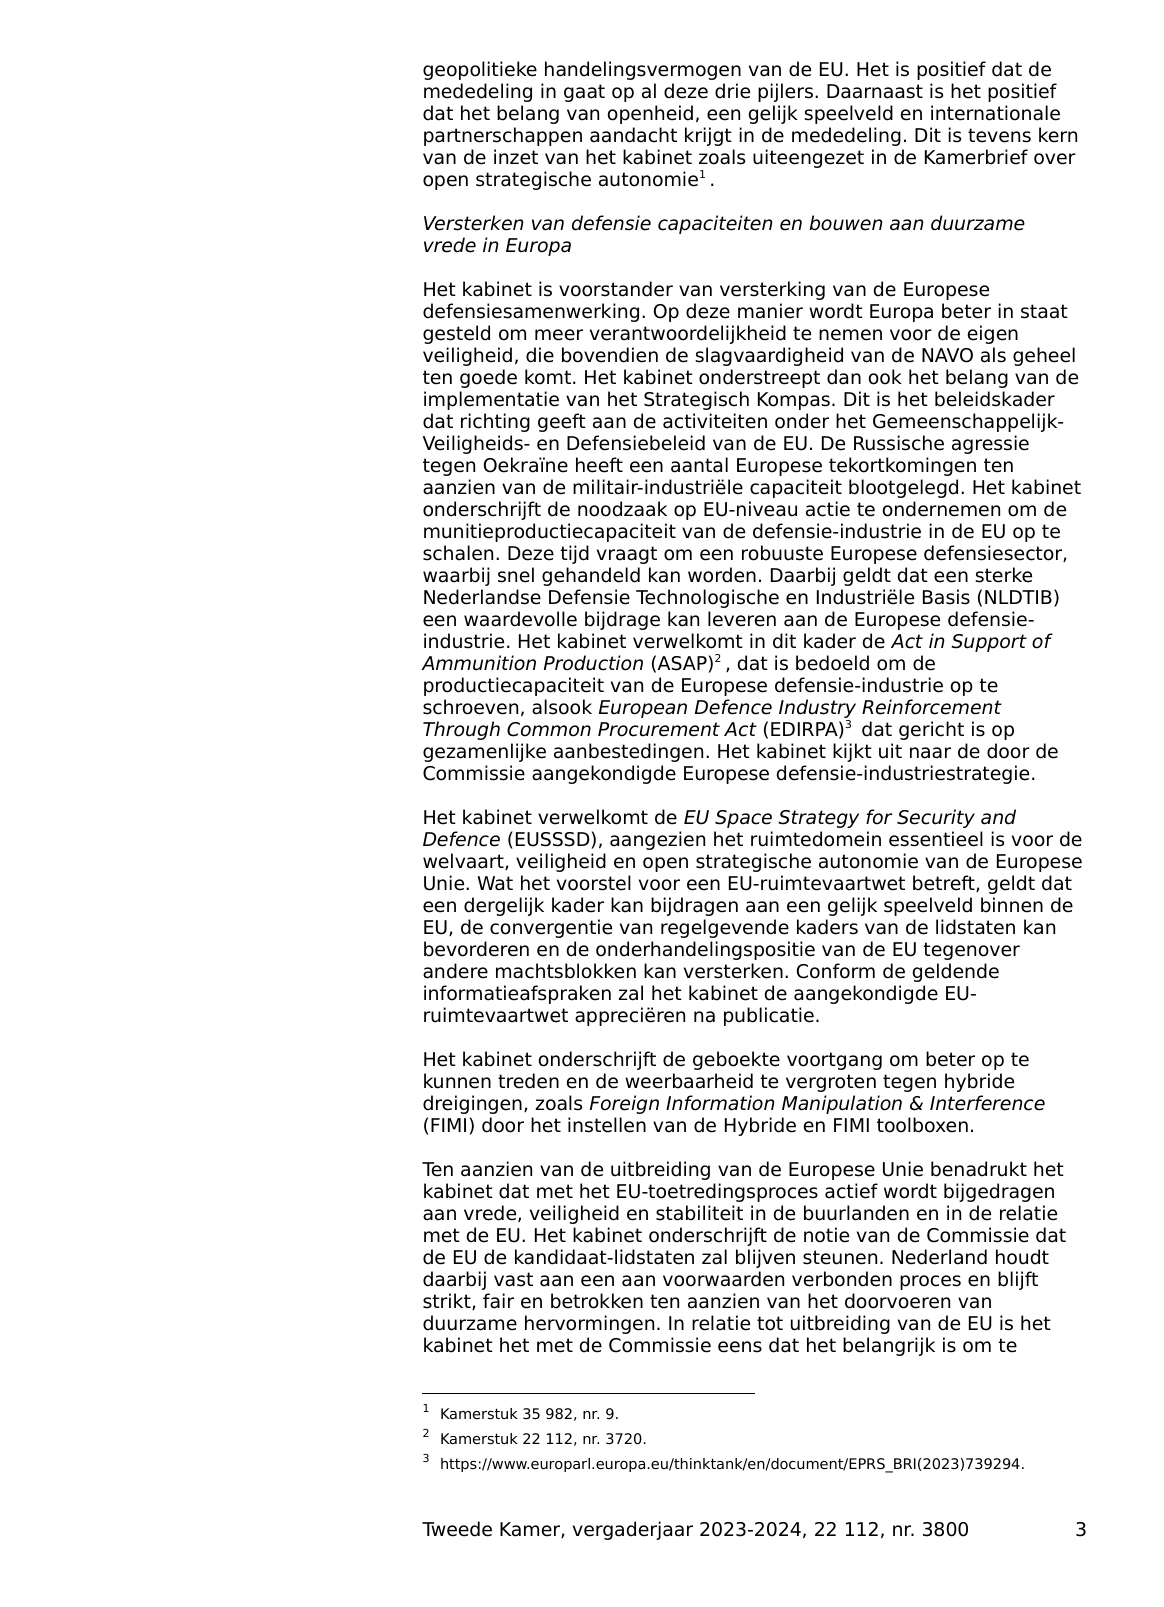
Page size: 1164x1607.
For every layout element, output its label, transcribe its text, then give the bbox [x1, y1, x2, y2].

text geopolitieke handelingsvermogen van de EU. Het is positief dat de mededeling in gaat op al deze drie pijlers. Daarnaast is het positief dat het belang van openheid, een gelijk speelveld en internationale partnerschappen aandacht krijgt in de mededeling. Dit is tevens kern van de inzet van het kabinet zoals uiteengezet in de Kamerbrief over open strategische autonomie. [422, 59, 1087, 191]
text https://www.europarl.europa.eu/thinktank/en/document/EPRS_BRI(2023)739294. [422, 1452, 1087, 1474]
text Het kabinet verwelkomt de EU Space Strategy for Security and Defence (EUSSSD), aangezien het ruimtedomein essentieel is voor de welvaart, veiligheid en open strategische autonomie van de Europese Unie. Wat het voorstel voor een EU-ruimtevaartwet betreft, geldt dat een dergelijk kader kan bijdragen aan een gelijk speelveld binnen de EU, de convergentie van regelgevende kaders van de lidstaten kan bevorderen en de onderhandelingspositie van de EU tegenover andere machtsblokken kan versterken. Conform de geldende informatieafspraken zal het kabinet de aangekondigde EU-ruimtevaartwet appreciëren na publicatie. [422, 807, 1087, 1027]
subtitle Versterken van defensie capaciteiten en bouwen aan duurzame vrede in Europa [422, 213, 1087, 257]
text Het kabinet onderschrijft de geboekte voortgang om beter op te kunnen treden en de weerbaarheid te vergroten tegen hybride dreigingen, zoals Foreign Information Manipulation & Interference (FIMI) door het instellen van de Hybride en FIMI toolboxen. [422, 1049, 1087, 1137]
text Kamerstuk 35 982, nr. 9. [422, 1402, 1087, 1424]
text Kamerstuk 22 112, nr. 3720. [422, 1427, 1087, 1449]
text Het kabinet is voorstander van versterking van de Europese defensiesamenwerking. Op deze manier wordt Europa beter in staat gesteld om meer verantwoordelijkheid te nemen voor de eigen veiligheid, die bovendien de slagvaardigheid van de NAVO als geheel ten goede komt. Het kabinet onderstreept dan ook het belang van de implementatie van het Strategisch Kompas. Dit is het beleidskader dat richting geeft aan de activiteiten onder het Gemeenschappelijk- Veiligheids- en Defensiebeleid van de EU. De Russische agressie tegen Oekraïne heeft een aantal Europese tekortkomingen ten aanzien van de militair-industriële capaciteit blootgelegd. Het kabinet onderschrijft de noodzaak op EU-niveau actie te ondernemen om de munitieproductiecapaciteit van de defensie-industrie in de EU op te schalen. Deze tijd vraagt om een robuuste Europese defensiesector, waarbij snel gehandeld kan worden. Daarbij geldt dat een sterke Nederlandse Defensie Technologische en Industriële Basis (NLDTIB) een waardevolle bijdrage kan leveren aan de Europese defensie-industrie. Het kabinet verwelkomt in dit kader de Act in Support of Ammunition Production (ASAP), dat is bedoeld om de productiecapaciteit van de Europese defensie-industrie op te schroeven, alsook European Defence Industry Reinforcement Through Common Procurement Act (EDIRPA) dat gericht is op gezamenlijke aanbestedingen. Het kabinet kijkt uit naar de door de Commissie aangekondigde Europese defensie-industriestrategie. [422, 279, 1087, 785]
text Ten aanzien van de uitbreiding van de Europese Unie benadrukt het kabinet dat met het EU-toetredingsproces actief wordt bijgedragen aan vrede, veiligheid en stabiliteit in de buurlanden en in de relatie met de EU. Het kabinet onderschrijft de notie van de Commissie dat de EU de kandidaat-lidstaten zal blijven steunen. Nederland houdt daarbij vast aan een aan voorwaarden verbonden proces en blijft strikt, fair en betrokken ten aanzien van het doorvoeren van duurzame hervormingen. In relatie tot uitbreiding van de EU is het kabinet het met de Commissie eens dat het belangrijk is om te [422, 1159, 1087, 1357]
